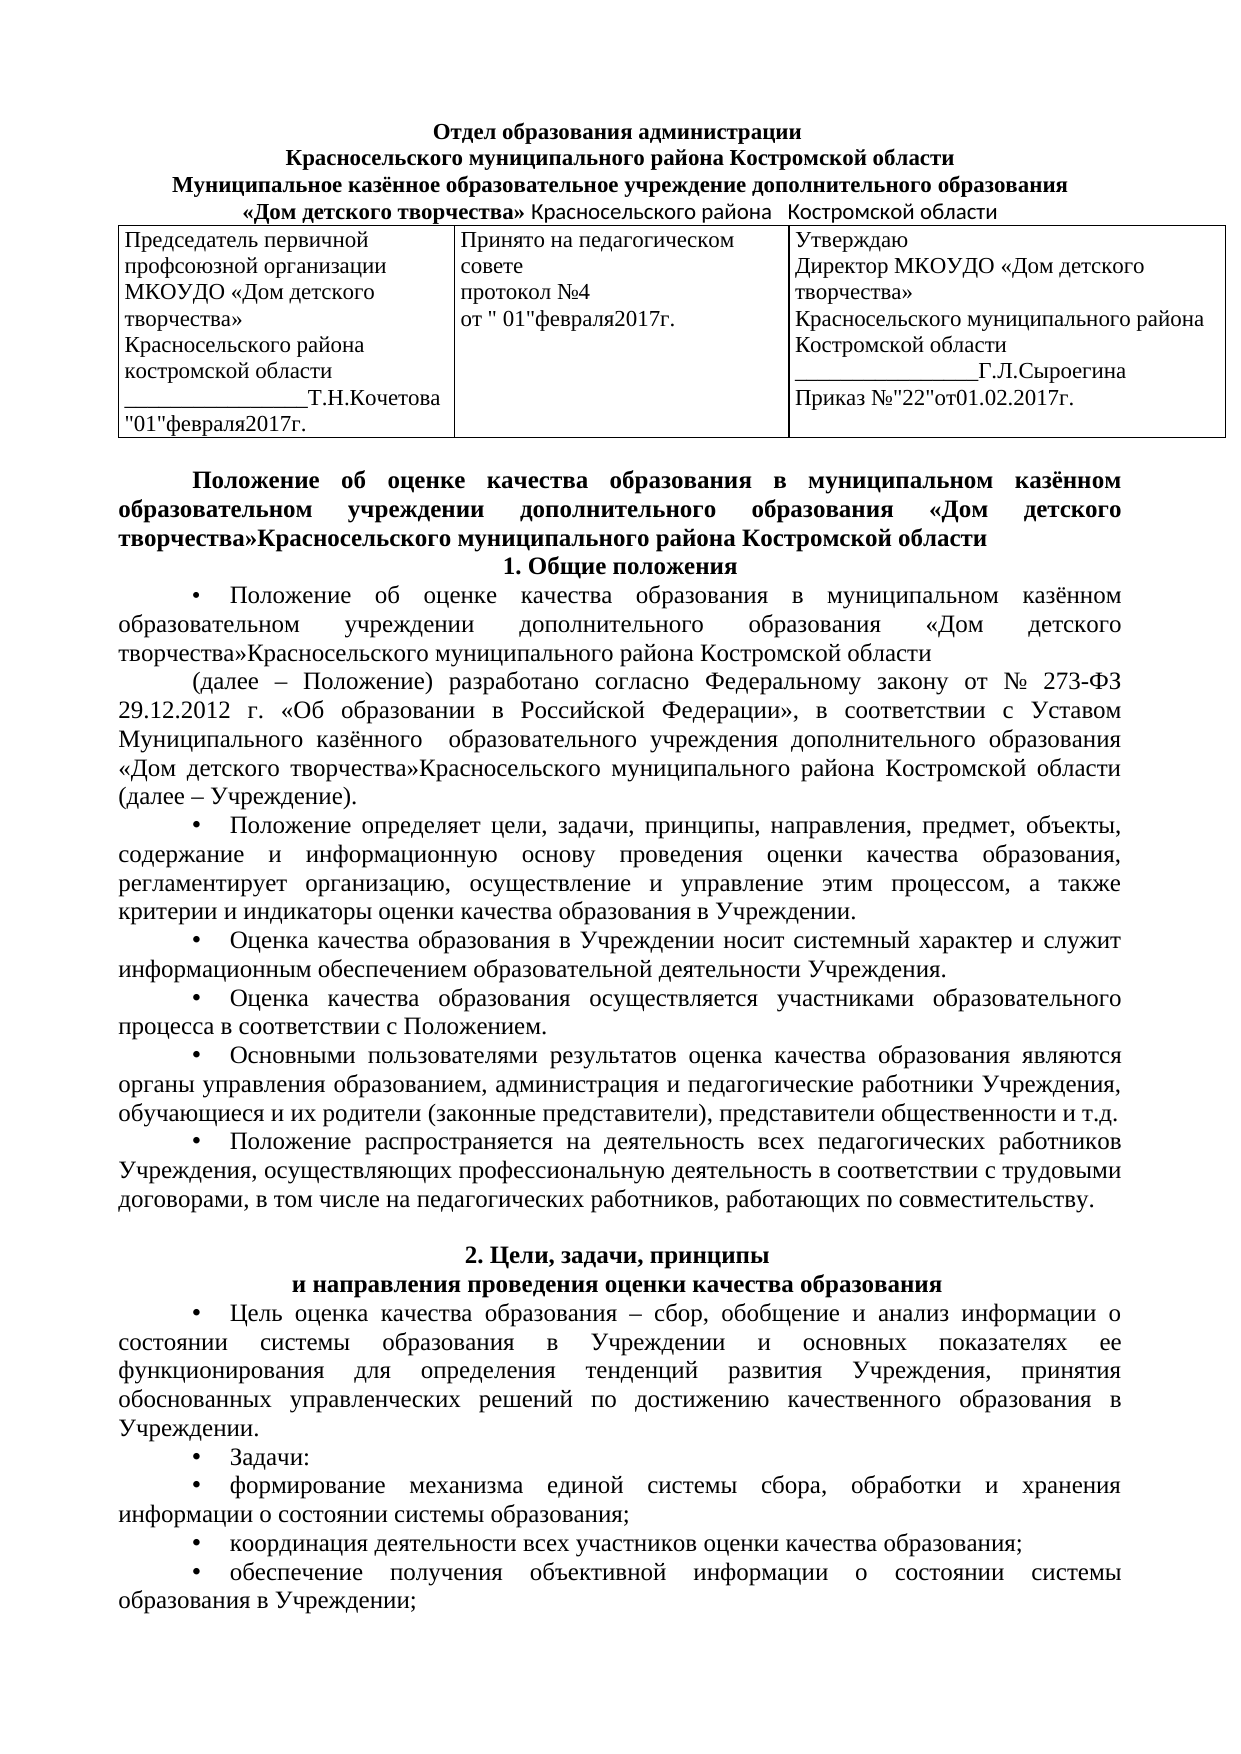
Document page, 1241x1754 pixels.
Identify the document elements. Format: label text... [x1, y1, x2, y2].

table_header Принято на педагогическом совете протокол №4 от " 01"февраля2017г. [455, 226, 788, 437]
list Положение распространяется на деятельность всех педагогических работников Учреждения, осуществляющих профессиональную деятельность в соответствии с трудовыми договорами, в том числе на педагогических работников, работающих по совместительству. [81, 1126, 1122, 1213]
list координация деятельности всех участников оценки качества образования; [81, 1528, 1122, 1557]
list Задачи: [81, 1442, 1122, 1471]
table_header Председатель первичной профсоюзной организации МКОУДО «Дом детского творчества» Красносельского района костромской области ________________Т.Н.Кочетова "01"февраля2017г. [119, 226, 454, 437]
list Положение определяет цели, задачи, принципы, направления, предмет, объекты, содержание и информационную основу проведения оценки качества образования, регламентирует организацию, осуществление и управление этим процессом, а также критерии и индикаторы оценки качества образования в Учреждении. [81, 810, 1122, 925]
list Оценка качества образования осуществляется участниками образовательного процесса в соответствии с Положением. [81, 983, 1122, 1040]
list обеспечение получения объективной информации о состоянии системы образования в Учреждении; [81, 1557, 1122, 1614]
text «Дом детского творчества» Красносельского района Костромской области [118, 197, 1122, 225]
list Цель оценка качества образования – сбор, обобщение и анализ информации о состоянии системы образования в Учреждении и основных показателях ее функционирования для определения тенденций развития Учреждения, принятия обоснованных управленческих решений по достижению качественного образования в Учреждении. [81, 1298, 1122, 1442]
table_header Утверждаю Директор МКОУДО «Дом детского творчества» Красносельского муниципального района Костромской области ________________Г.Л.Сыроегина Приказ №"22"от01.02.2017г. [790, 226, 1225, 437]
list Основными пользователями результатов оценка качества образования являются органы управления образованием, администрация и педагогические работники Учреждения, обучающиеся и их родители (законные представители), представители общественности и т.д. [81, 1040, 1122, 1126]
text Красносельского муниципального района Костромской области [118, 144, 1122, 171]
text Отдел образования администрации [118, 118, 1122, 144]
list Оценка качества образования в Учреждении носит системный характер и служит информационным обеспечением образовательной деятельности Учреждения. [81, 925, 1122, 983]
text Муниципальное казённое образовательное учреждение дополнительного образования [118, 171, 1122, 197]
text 2. Цели, задачи, принципы [118, 1241, 1122, 1269]
text Положение об оценке качества образования в муниципальном казённом образовательном учреждении дополнительного образования «Дом детского творчества»Красносельского муниципального района Костромской области [118, 465, 1122, 551]
list Положение об оценке качества образования в муниципальном казённом образовательном учреждении дополнительного образования «Дом детского творчества»Красносельского муниципального района Костромской области [81, 580, 1122, 666]
list формирование механизма единой системы сбора, обработки и хранения информации о состоянии системы образования; [81, 1471, 1122, 1528]
text (далее – Положение) разработано согласно Федеральному закону от № 273-ФЗ 29.12.2012 г. «Об образовании в Российской Федерации», в соответствии с Уставом Муниципального казённого образовательного учреждения дополнительного образования «Дом детского творчества»Красносельского муниципального района Костромской области (далее – Учреждение). [118, 666, 1122, 810]
text и направления проведения оценки качества образования [118, 1269, 1122, 1298]
text 1. Общие положения [118, 551, 1122, 580]
